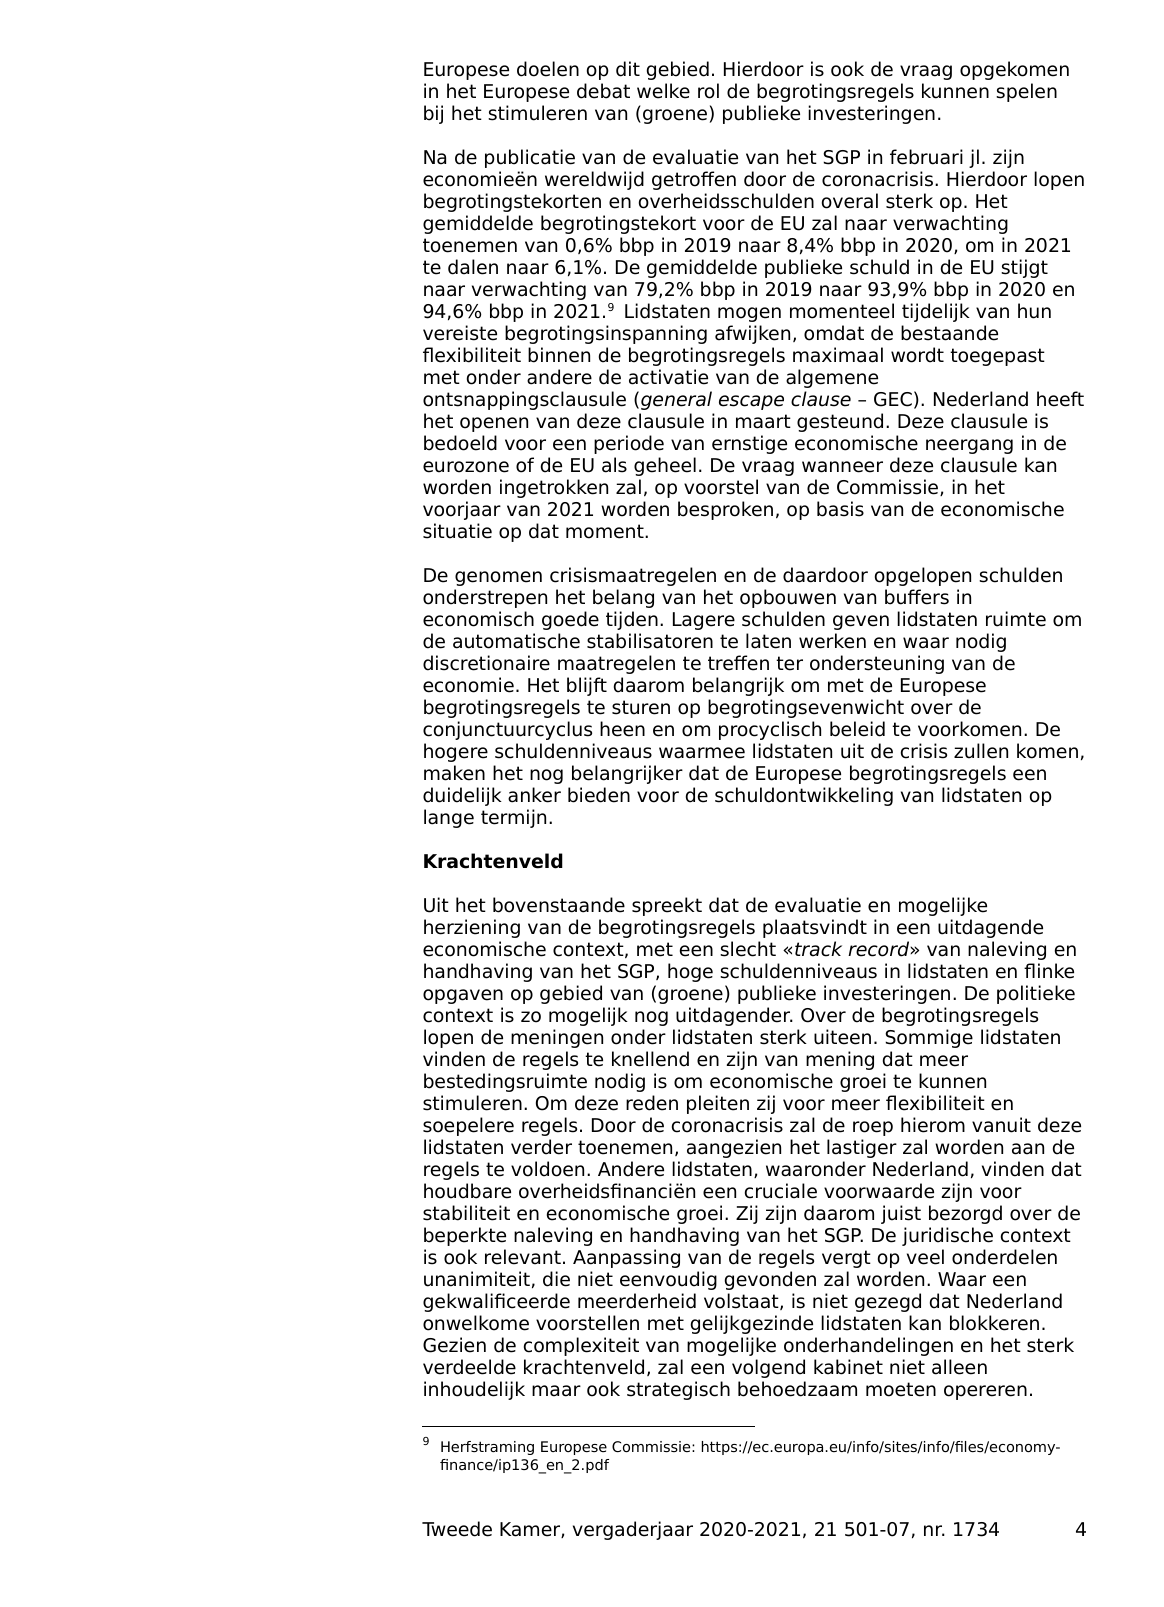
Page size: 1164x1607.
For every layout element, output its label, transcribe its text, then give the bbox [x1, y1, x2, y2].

text Na de publicatie van de evaluatie van het SGP in februari jl. zijn economieën wereldwijd getroffen door de coronacrisis. Hierdoor lopen begrotingstekorten en overheidsschulden overal sterk op. Het gemiddelde begrotingstekort voor de EU zal naar verwachting toenemen van 0,6% bbp in 2019 naar 8,4% bbp in 2020, om in 2021 te dalen naar 6,1%. De gemiddelde publieke schuld in de EU stijgt naar verwachting van 79,2% bbp in 2019 naar 93,9% bbp in 2020 en 94,6% bbp in 2021. Lidstaten mogen momenteel tijdelijk van hun vereiste begrotingsinspanning afwijken, omdat de bestaande flexibiliteit binnen de begrotingsregels maximaal wordt toegepast met onder andere de activatie van de algemene ontsnappingsclausule (general escape clause – GEC). Nederland heeft het openen van deze clausule in maart gesteund. Deze clausule is bedoeld voor een periode van ernstige economische neergang in de eurozone of de EU als geheel. De vraag wanneer deze clausule kan worden ingetrokken zal, op voorstel van de Commissie, in het voorjaar van 2021 worden besproken, op basis van de economische situatie op dat moment. [422, 147, 1087, 543]
subtitle Krachtenveld [422, 851, 1087, 873]
text Uit het bovenstaande spreekt dat de evaluatie en mogelijke herziening van de begrotingsregels plaatsvindt in een uitdagende economische context, met een slecht «track record» van naleving en handhaving van het SGP, hoge schuldenniveaus in lidstaten en flinke opgaven op gebied van (groene) publieke investeringen. De politieke context is zo mogelijk nog uitdagender. Over de begrotingsregels lopen de meningen onder lidstaten sterk uiteen. Sommige lidstaten vinden de regels te knellend en zijn van mening dat meer bestedingsruimte nodig is om economische groei te kunnen stimuleren. Om deze reden pleiten zij voor meer flexibiliteit en soepelere regels. Door de coronacrisis zal de roep hierom vanuit deze lidstaten verder toenemen, aangezien het lastiger zal worden aan de regels te voldoen. Andere lidstaten, waaronder Nederland, vinden dat houdbare overheidsfinanciën een cruciale voorwaarde zijn voor stabiliteit en economische groei. Zij zijn daarom juist bezorgd over de beperkte naleving en handhaving van het SGP. De juridische context is ook relevant. Aanpassing van de regels vergt op veel onderdelen unanimiteit, die niet eenvoudig gevonden zal worden. Waar een gekwalificeerde meerderheid volstaat, is niet gezegd dat Nederland onwelkome voorstellen met gelijkgezinde lidstaten kan blokkeren. Gezien de complexiteit van mogelijke onderhandelingen en het sterk verdeelde krachtenveld, zal een volgend kabinet niet alleen inhoudelijk maar ook strategisch behoedzaam moeten opereren. [422, 895, 1087, 1401]
text Herfstraming Europese Commissie: https://ec.europa.eu/info/sites/info/files/economy-finance/ip136_en_2.pdf [422, 1435, 1087, 1474]
text De genomen crisismaatregelen en de daardoor opgelopen schulden onderstrepen het belang van het opbouwen van buffers in economisch goede tijden. Lagere schulden geven lidstaten ruimte om de automatische stabilisatoren te laten werken en waar nodig discretionaire maatregelen te treffen ter ondersteuning van de economie. Het blijft daarom belangrijk om met de Europese begrotingsregels te sturen op begrotingsevenwicht over de conjunctuurcyclus heen en om procyclisch beleid te voorkomen. De hogere schuldenniveaus waarmee lidstaten uit de crisis zullen komen, maken het nog belangrijker dat de Europese begrotingsregels een duidelijk anker bieden voor de schuldontwikkeling van lidstaten op lange termijn. [422, 565, 1087, 829]
text Europese doelen op dit gebied. Hierdoor is ook de vraag opgekomen in het Europese debat welke rol de begrotingsregels kunnen spelen bij het stimuleren van (groene) publieke investeringen. [422, 59, 1087, 125]
